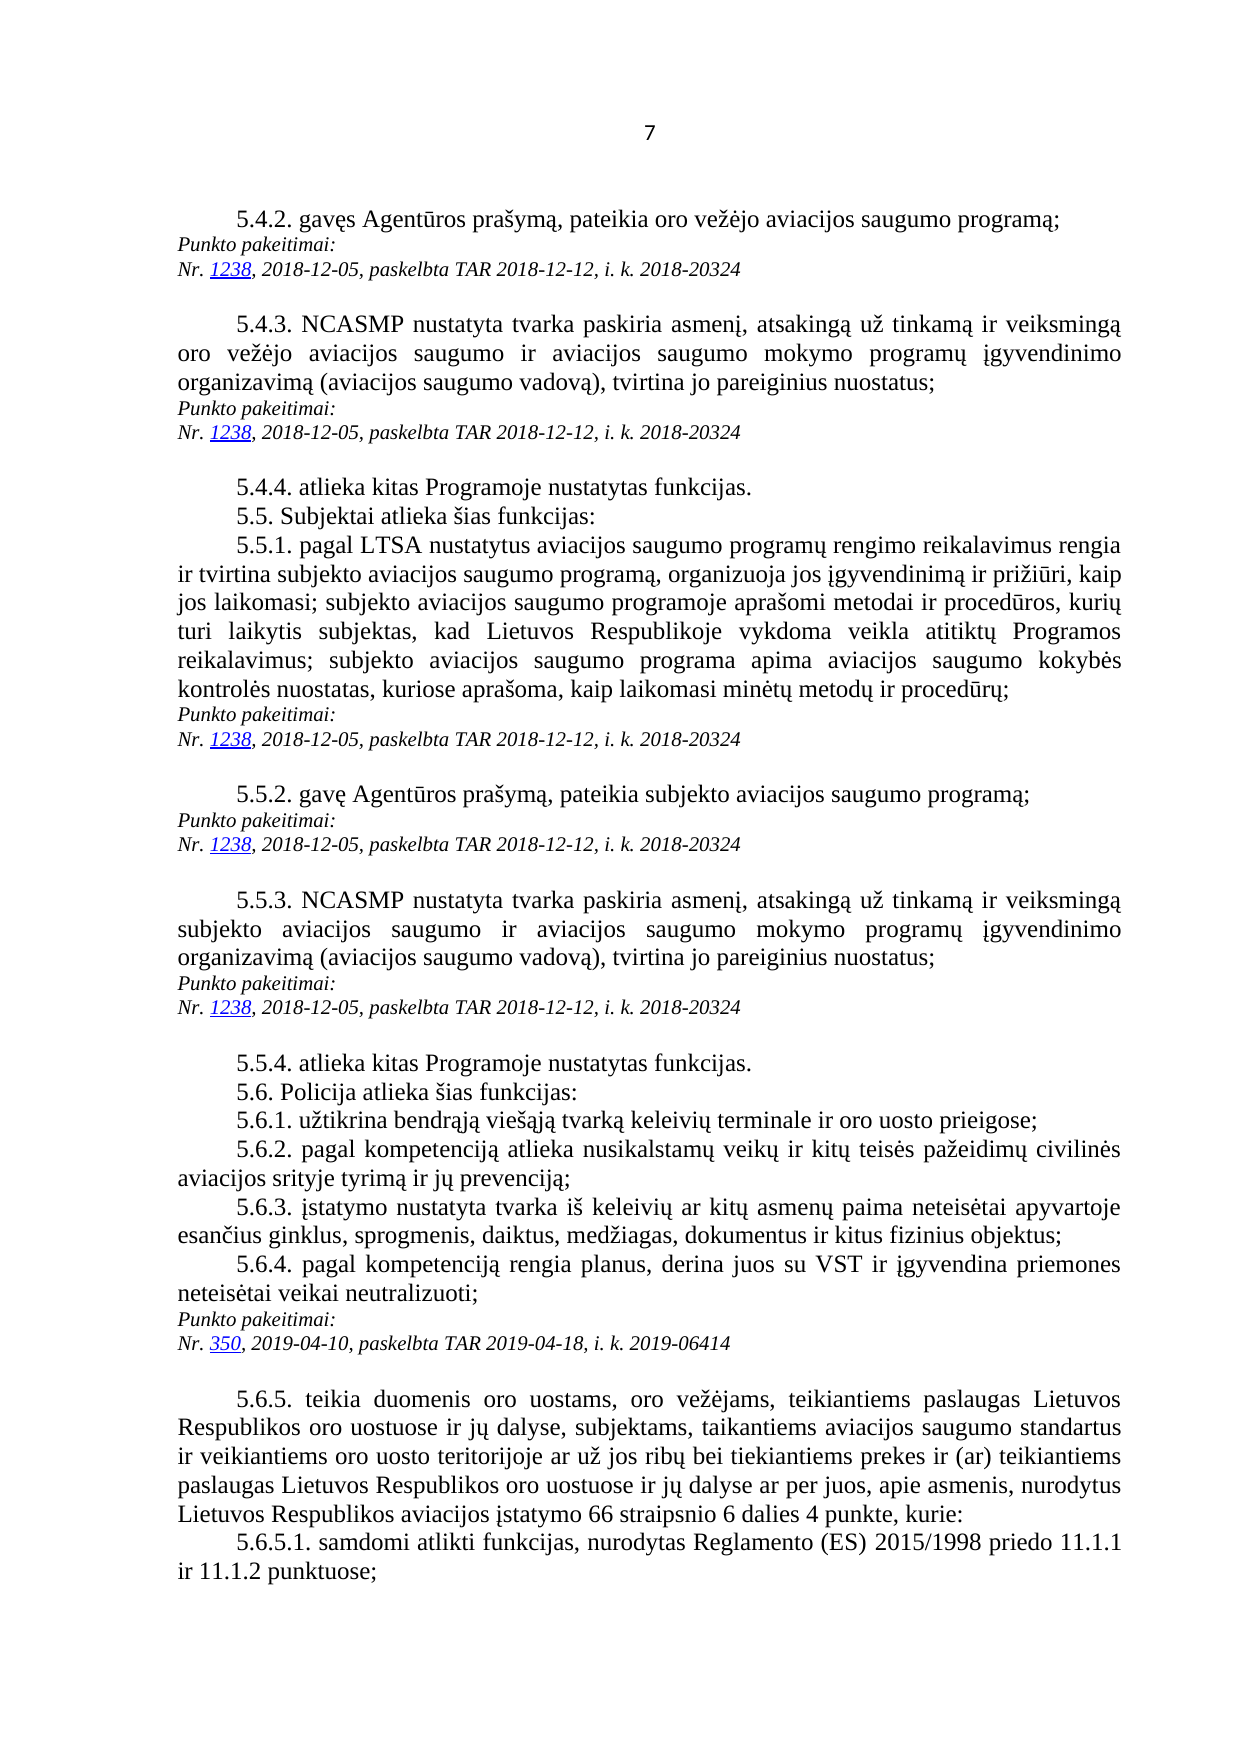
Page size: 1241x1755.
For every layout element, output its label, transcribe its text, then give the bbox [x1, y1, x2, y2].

text 5.5.3. NCASMP nustatyta tvarka paskiria asmenį, atsakingą už tinkamą ir veiksmingą subjekto aviacijos saugumo ir aviacijos saugumo mokymo programų įgyvendinimo organizavimą (aviacijos saugumo vadovą), tvirtina jo pareiginius nuostatus; [177, 885, 1122, 971]
text Nr. 1238, 2018-12-05, paskelbta TAR 2018-12-12, i. k. 2018-20324 [177, 995, 1122, 1019]
text Punkto pakeitimai: [177, 971, 1122, 995]
text 5.6. Policija atlieka šias funkcijas: [177, 1077, 1122, 1106]
text 5.5. Subjektai atlieka šias funkcijas: [177, 501, 1122, 530]
text Punkto pakeitimai: [177, 702, 1122, 726]
text 5.6.3. įstatymo nustatyta tvarka iš keleivių ar kitų asmenų paima neteisėtai apyvartoje esančius ginklus, sprogmenis, daiktus, medžiagas, dokumentus ir kitus fizinius objektus; [177, 1192, 1122, 1249]
text 5.6.5.1. samdomi atlikti funkcijas, nurodytas Reglamento (ES) 2015/1998 priedo 11.1.1 ir 11.1.2 punktuose; [177, 1527, 1122, 1585]
text Punkto pakeitimai: [177, 1307, 1122, 1331]
text Nr. 1238, 2018-12-05, paskelbta TAR 2018-12-12, i. k. 2018-20324 [177, 256, 1122, 281]
text 5.5.1. pagal LTSA nustatytus aviacijos saugumo programų rengimo reikalavimus rengia ir tvirtina subjekto aviacijos saugumo programą, organizuoja jos įgyvendinimą ir prižiūri, kaip jos laikomasi; subjekto aviacijos saugumo programoje aprašomi metodai ir procedūros, kurių turi laikytis subjektas, kad Lietuvos Respublikoje vykdoma veikla atitiktų Programos reikalavimus; subjekto aviacijos saugumo programa apima aviacijos saugumo kokybės kontrolės nuostatas, kuriose aprašoma, kaip laikomasi minėtų metodų ir procedūrų; [177, 530, 1122, 702]
text Nr. 1238, 2018-12-05, paskelbta TAR 2018-12-12, i. k. 2018-20324 [177, 726, 1122, 751]
text Punkto pakeitimai: [177, 232, 1122, 256]
text 5.4.3. NCASMP nustatyta tvarka paskiria asmenį, atsakingą už tinkamą ir veiksmingą oro vežėjo aviacijos saugumo ir aviacijos saugumo mokymo programų įgyvendinimo organizavimą (aviacijos saugumo vadovą), tvirtina jo pareiginius nuostatus; [177, 309, 1122, 396]
text 5.5.4. atlieka kitas Programoje nustatytas funkcijas. [177, 1048, 1122, 1077]
text Nr. 1238, 2018-12-05, paskelbta TAR 2018-12-12, i. k. 2018-20324 [177, 832, 1122, 856]
text 5.6.5. teikia duomenis oro uostams, oro vežėjams, teikiantiems paslaugas Lietuvos Respublikos oro uostuose ir jų dalyse, subjektams, taikantiems aviacijos saugumo standartus ir veikiantiems oro uosto teritorijoje ar už jos ribų bei tiekiantiems prekes ir (ar) teikiantiems paslaugas Lietuvos Respublikos oro uostuose ir jų dalyse ar per juos, apie asmenis, nurodytus Lietuvos Respublikos aviacijos įstatymo 66 straipsnio 6 dalies 4 punkte, kurie: [177, 1384, 1122, 1527]
text 5.4.4. atlieka kitas Programoje nustatytas funkcijas. [177, 472, 1122, 501]
text 5.5.2. gavę Agentūros prašymą, pateikia subjekto aviacijos saugumo programą; [177, 779, 1122, 808]
text Nr. 350, 2019-04-10, paskelbta TAR 2019-04-18, i. k. 2019-06414 [177, 1331, 1122, 1355]
text 5.6.2. pagal kompetenciją atlieka nusikalstamų veikų ir kitų teisės pažeidimų civilinės aviacijos srityje tyrimą ir jų prevenciją; [177, 1134, 1122, 1192]
text Punkto pakeitimai: [177, 808, 1122, 832]
text Punkto pakeitimai: [177, 396, 1122, 419]
text 5.6.1. užtikrina bendrąją viešąją tvarką keleivių terminale ir oro uosto prieigose; [177, 1106, 1122, 1134]
text Nr. 1238, 2018-12-05, paskelbta TAR 2018-12-12, i. k. 2018-20324 [177, 419, 1122, 444]
text 5.6.4. pagal kompetenciją rengia planus, derina juos su VST ir įgyvendina priemones neteisėtai veikai neutralizuoti; [177, 1249, 1122, 1307]
text 5.4.2. gavęs Agentūros prašymą, pateikia oro vežėjo aviacijos saugumo programą; [177, 204, 1122, 232]
